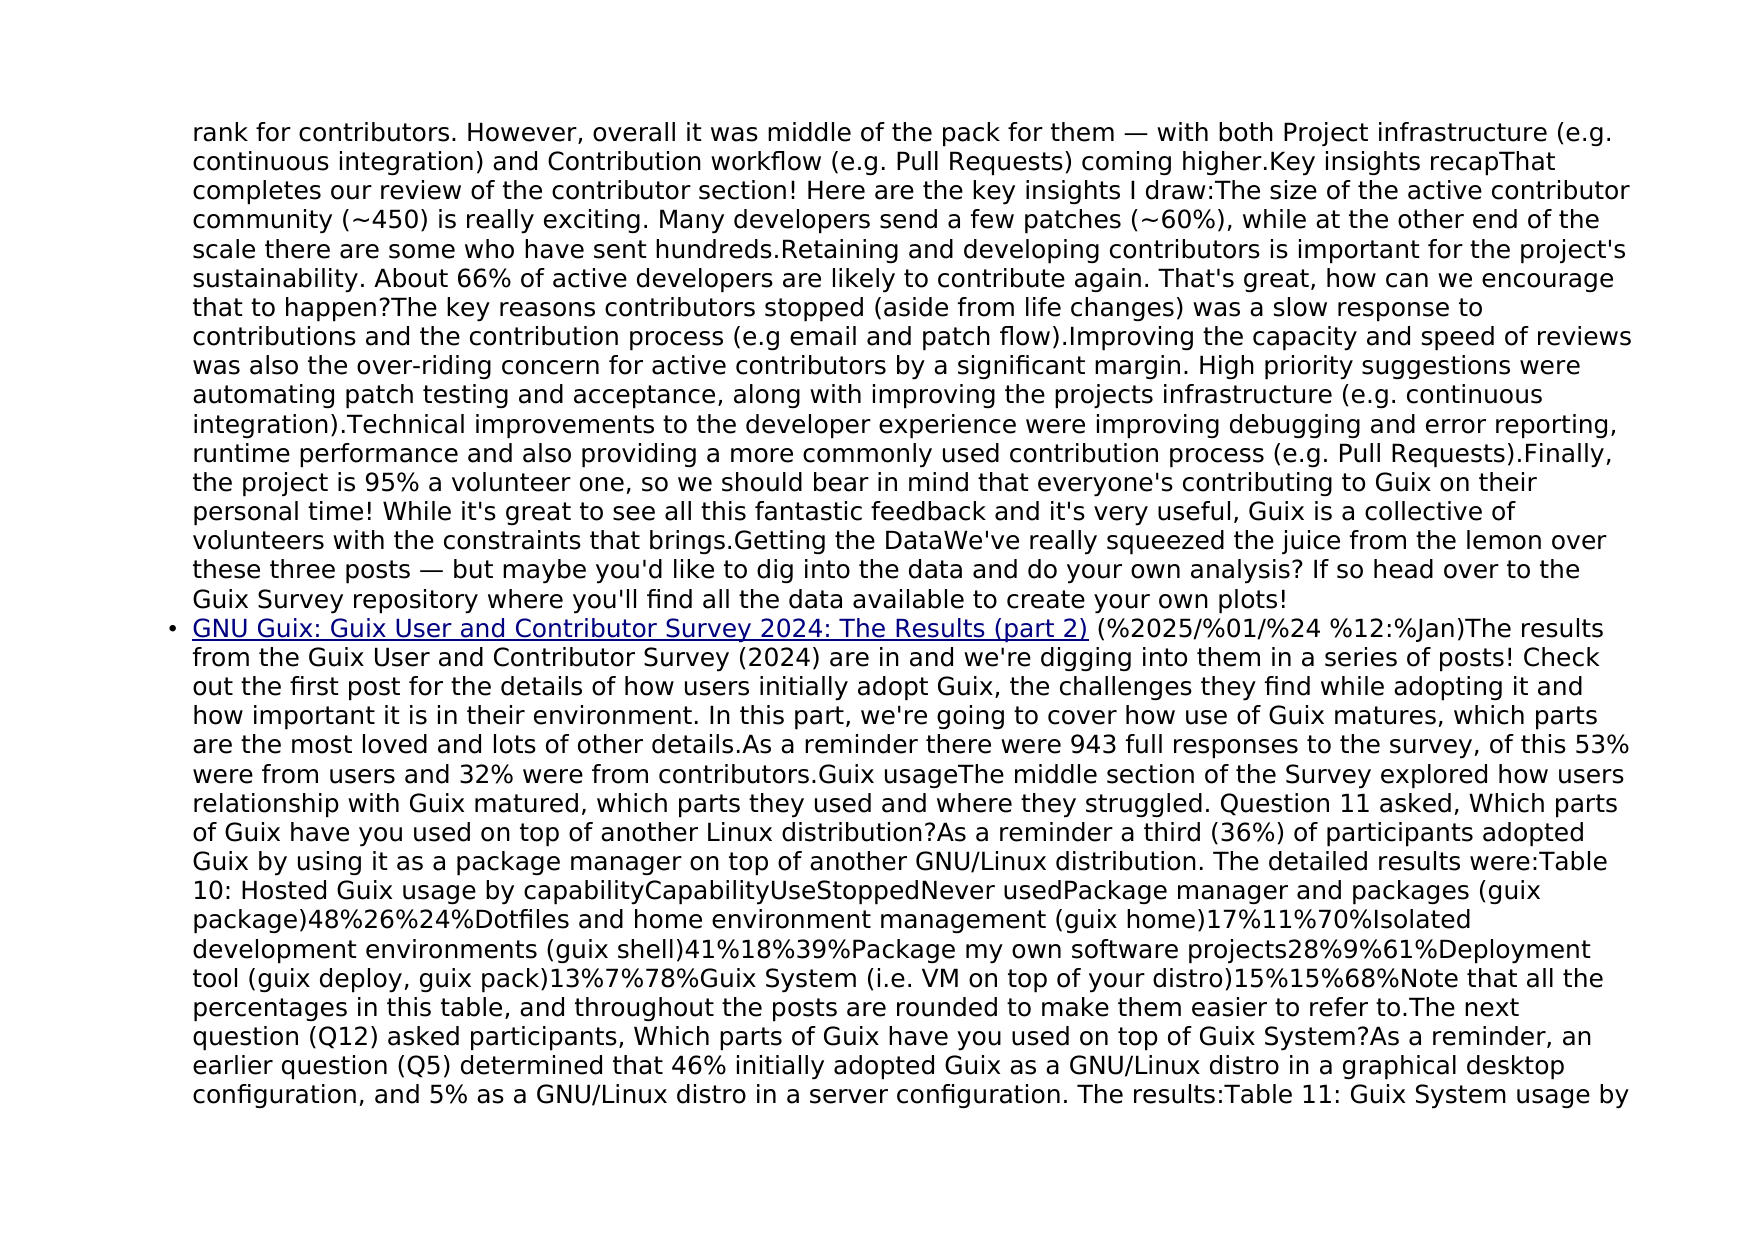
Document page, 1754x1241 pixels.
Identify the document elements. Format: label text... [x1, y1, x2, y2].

list rank for contributors. However, overall it was middle of the pack for them — with both Project infrastructure (e.g. continuous integration) and Contribution workflow (e.g. Pull Requests) coming higher.Key insights recapThat completes our review of the contributor section! Here are the key insights I draw:The size of the active contributor community (~450) is really exciting. Many developers send a few patches (~60%), while at the other end of the scale there are some who have sent hundreds.Retaining and developing contributors is important for the project's sustainability. About 66% of active developers are likely to contribute again. That's great, how can we encourage that to happen?The key reasons contributors stopped (aside from life changes) was a slow response to contributions and the contribution process (e.g email and patch flow).Improving the capacity and speed of reviews was also the over-riding concern for active contributors by a significant margin. High priority suggestions were automating patch testing and acceptance, along with improving the projects infrastructure (e.g. continuous integration).Technical improvements to the developer experience were improving debugging and error reporting, runtime performance and also providing a more commonly used contribution process (e.g. Pull Requests).Finally, the project is 95% a volunteer one, so we should bear in mind that everyone's contributing to Guix on their personal time! While it's great to see all this fantastic feedback and it's very useful, Guix is a collective of volunteers with the constraints that brings.Getting the DataWe've really squeezed the juice from the lemon over these three posts — but maybe you'd like to dig into the data and do your own analysis? If so head over to the Guix Survey repository where you'll find all the data available to create your own plots! [177, 118, 1636, 614]
list GNU Guix: Guix User and Contributor Survey 2024: The Results (part 2) (%2025/%01/%24 %12:%Jan)The results from the Guix User and Contributor Survey (2024) are in and we're digging into them in a series of posts! Check out the first post for the details of how users initially adopt Guix, the challenges they find while adopting it and how important it is in their environment. In this part, we're going to cover how use of Guix matures, which parts are the most loved and lots of other details.As a reminder there were 943 full responses to the survey, of this 53% were from users and 32% were from contributors.Guix usageThe middle section of the Survey explored how users relationship with Guix matured, which parts they used and where they struggled. Question 11 asked, Which parts of Guix have you used on top of another Linux distribution?As a reminder a third (36%) of participants adopted Guix by using it as a package manager on top of another GNU/Linux distribution. The detailed results were:Table 10: Hosted Guix usage by capabilityCapabilityUseStoppedNever usedPackage manager and packages (guix package)48%26%24%Dotfiles and home environment management (guix home)17%11%70%Isolated development environments (guix shell)41%18%39%Package my own software projects28%9%61%Deployment tool (guix deploy, guix pack)13%7%78%Guix System (i.e. VM on top of your distro)15%15%68%Note that all the percentages in this table, and throughout the posts are rounded to make them easier to refer to.The next question (Q12) asked participants, Which parts of Guix have you used on top of Guix System?As a reminder, an earlier question (Q5) determined that 46% initially adopted Guix as a GNU/Linux distro in a graphical desktop configuration, and 5% as a GNU/Linux distro in a server configuration. The results:Table 11: Guix System usage by [177, 614, 1636, 1110]
